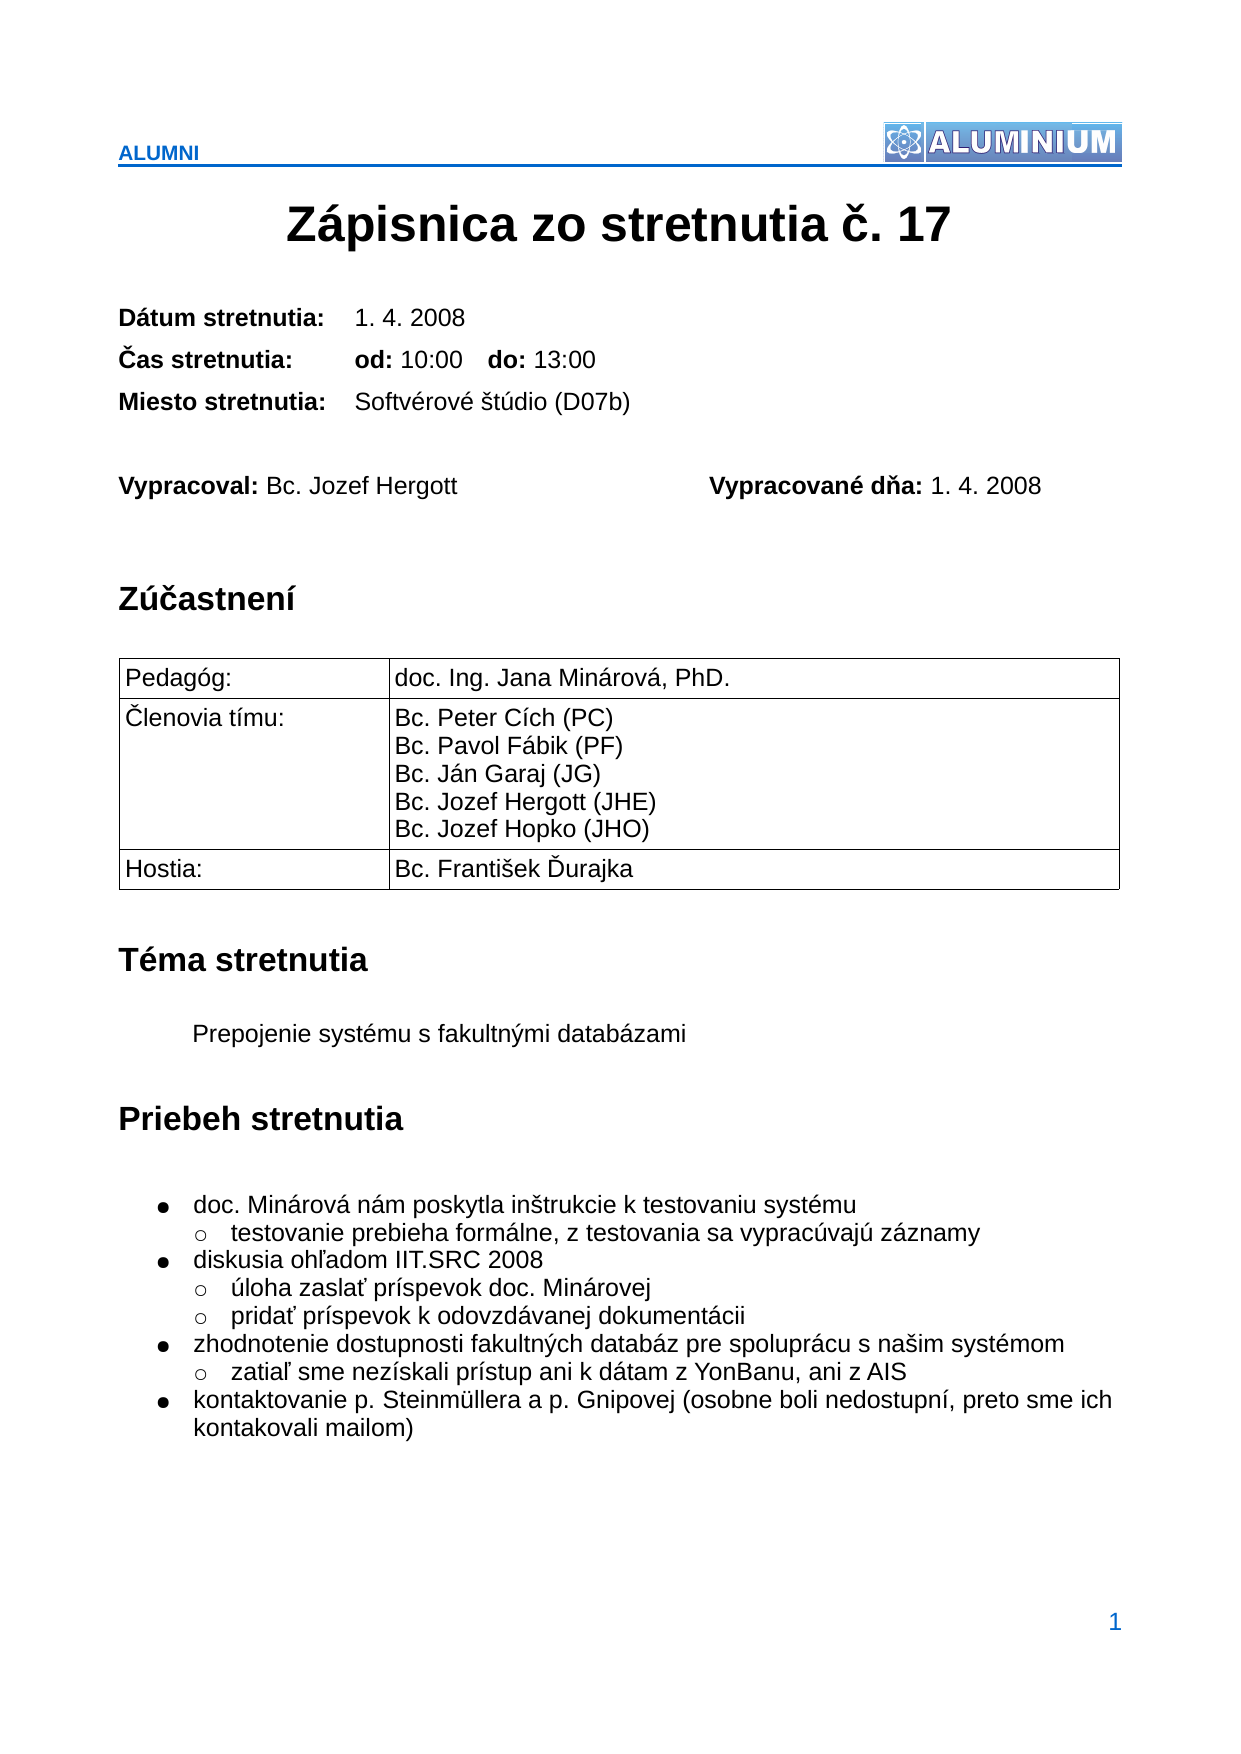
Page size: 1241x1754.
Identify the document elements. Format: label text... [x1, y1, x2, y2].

list úloha zaslať príspevok doc. Minárovej [193, 1274, 1122, 1302]
subtitle Priebeh stretnutia [118, 1100, 1122, 1138]
text Miesto stretnutia: Softvérové štúdio (D07b) [118, 388, 1122, 416]
text Dátum stretnutia: 1. 4. 2008 [118, 304, 1122, 332]
table_header Pedagóg: [120, 659, 389, 698]
table_cell Hostia: [120, 850, 389, 888]
list testovanie prebieha formálne, z testovania sa vypracúvajú záznamy [193, 1218, 1122, 1246]
text Prepojenie systému s fakultnými databázami [118, 1019, 1122, 1047]
list zatiaľ sme nezískali prístup ani k dátam z YonBanu, ani z AIS [193, 1358, 1122, 1386]
table_cell Bc. František Ďurajka [390, 850, 1119, 888]
subtitle Zúčastnení [118, 580, 1122, 618]
text Zápisnica zo stretnutia č. 17 [118, 196, 1122, 252]
list diskusia ohľadom IIT.SRC 2008 [156, 1246, 1122, 1274]
list zhodnotenie dostupnosti fakultných databáz pre spoluprácu s našim systémom [156, 1330, 1122, 1358]
text Vypracoval: Bc. Jozef Hergott Vypracované dňa: 1. 4. 2008 [118, 472, 1122, 499]
list kontaktovanie p. Steinmüllera a p. Gnipovej (osobne boli nedostupní, preto sme ich kontakovali mailom) [156, 1386, 1122, 1442]
list doc. Minárová nám poskytla inštrukcie k testovaniu systému [156, 1190, 1122, 1218]
text Čas stretnutia: od: 10:00 do: 13:00 [118, 346, 1122, 374]
list pridať príspevok k odovzdávanej dokumentácii [193, 1302, 1122, 1330]
table_header doc. Ing. Jana Minárová, PhD. [390, 659, 1119, 698]
table_cell Členovia tímu: [120, 699, 389, 849]
table_cell Bc. Peter Cích (PC) Bc. Pavol Fábik (PF) Bc. Ján Garaj (JG) Bc. Jozef Hergott (JHE) Bc. Jozef Hopko (JHO) [390, 699, 1119, 849]
subtitle Téma stretnutia [118, 941, 1122, 979]
